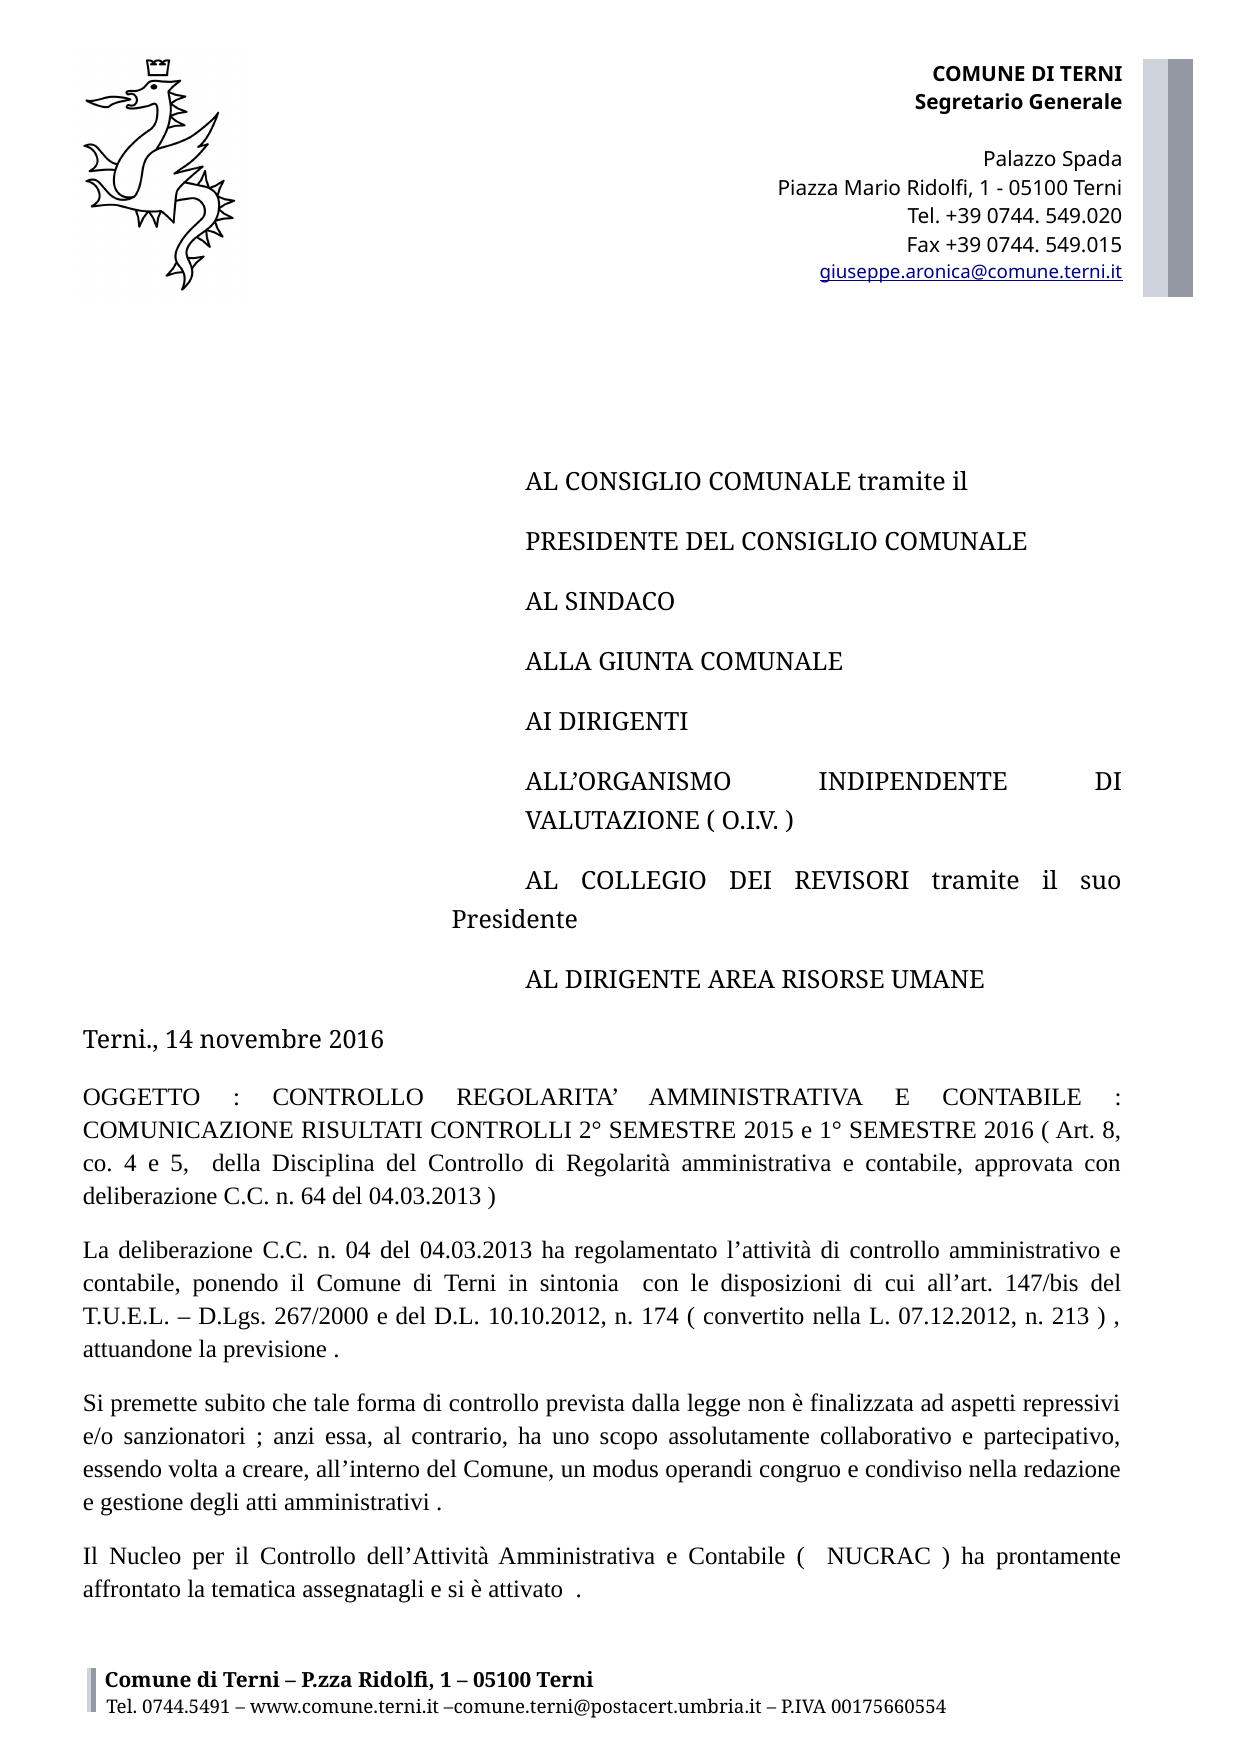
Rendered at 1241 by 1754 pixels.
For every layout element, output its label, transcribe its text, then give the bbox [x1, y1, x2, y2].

text PRESIDENTE DEL CONSIGLIO COMUNALE [451, 524, 1122, 558]
text Terni., 14 novembre 2016 [83, 1022, 1122, 1056]
text Il Nucleo per il Controllo dell’Attività Amministrativa e Contabile ( NUCRAC ) ha prontamente affrontato la tematica assegnatagli e si è attivato . [83, 1541, 1122, 1602]
text ALLA GIUNTA COMUNALE [451, 644, 1122, 678]
text Si premette subito che tale forma di controllo prevista dalla legge non è finalizzata ad aspetti repressivi e/o sanzionatori ; anzi essa, al contrario, ha uno scopo assolutamente collaborativo e partecipativo, essendo volta a creare, all’interno del Comune, un modus operandi congruo e condiviso nella redazione e gestione degli atti amministrativi . [83, 1388, 1122, 1516]
text ALL’ORGANISMO INDIPENDENTE DI VALUTAZIONE ( O.I.V. ) [525, 764, 1122, 837]
text AL CONSIGLIO COMUNALE tramite il [451, 464, 1122, 498]
text La deliberazione C.C. n. 04 del 04.03.2013 ha regolamentato l’attività di controllo amministrativo e contabile, ponendo il Comune di Terni in sintonia con le disposizioni di cui all’art. 147/bis del T.U.E.L. – D.Lgs. 267/2000 e del D.L. 10.10.2012, n. 174 ( convertito nella L. 07.12.2012, n. 213 ) , attuandone la previsione . [83, 1235, 1122, 1363]
text AL COLLEGIO DEI REVISORI tramite il suo Presidente [451, 863, 1122, 936]
text AI DIRIGENTI [451, 704, 1122, 738]
text OGGETTO : CONTROLLO REGOLARITA’ AMMINISTRATIVA E CONTABILE : COMUNICAZIONE RISULTATI CONTROLLI 2° SEMESTRE 2015 e 1° SEMESTRE 2016 ( Art. 8, co. 4 e 5, della Disciplina del Controllo di Regolarità amministrativa e contabile, approvata con deliberazione C.C. n. 64 del 04.03.2013 ) [83, 1082, 1122, 1210]
text AL SINDACO [451, 584, 1122, 618]
text AL DIRIGENTE AREA RISORSE UMANE [451, 962, 1122, 996]
